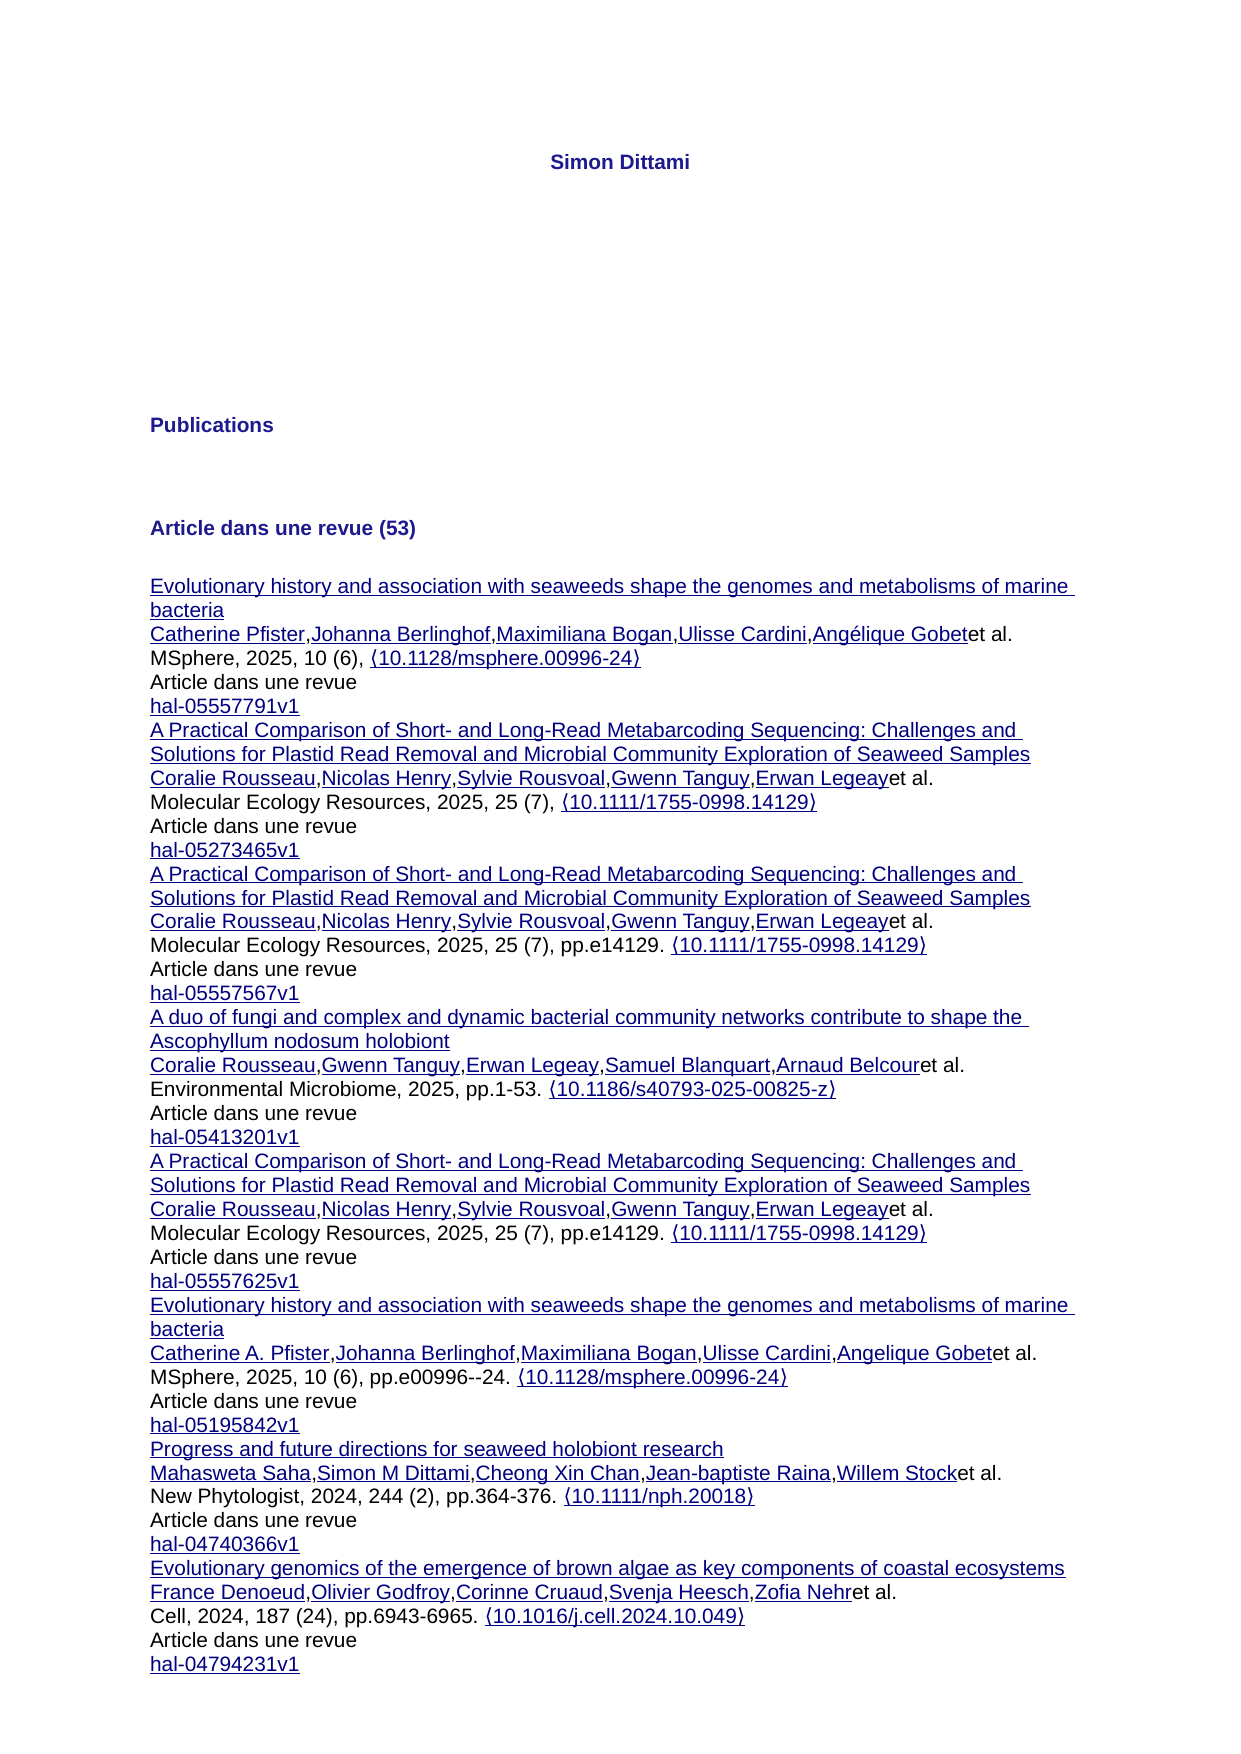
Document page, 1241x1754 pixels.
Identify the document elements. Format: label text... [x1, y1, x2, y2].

table_cell A Practical Comparison of Short‐ and Long‐Read Metabarcoding Sequencing: Challenges and Solutions for Plastid Read Removal and Microbial Community Exploration of Seaweed Samples Coralie Rousseau,Nicolas Henry,Sylvie Rousvoal,Gwenn Tanguy,Erwan Legeayet al. Molecular Ecology Resources, 2025, 25 (7), pp.e14129. ⟨10.1111/1755-0998.14129⟩ Article dans une revue hal-05557567v1 [150, 861, 1090, 1005]
subtitle Article dans une revue (53) [150, 516, 1090, 539]
table_cell A duo of fungi and complex and dynamic bacterial community networks contribute to shape the Ascophyllum nodosum holobiont Coralie Rousseau,Gwenn Tanguy,Erwan Legeay,Samuel Blanquart,Arnaud Belcouret al. Environmental Microbiome, 2025, pp.1-53. ⟨10.1186/s40793-025-00825-z⟩ Article dans une revue hal-05413201v1 [150, 1005, 1090, 1149]
table_cell A Practical Comparison of Short‐ and Long‐Read Metabarcoding Sequencing: Challenges and Solutions for Plastid Read Removal and Microbial Community Exploration of Seaweed Samples Coralie Rousseau,Nicolas Henry,Sylvie Rousvoal,Gwenn Tanguy,Erwan Legeayet al. Molecular Ecology Resources, 2025, 25 (7), ⟨10.1111/1755-0998.14129⟩ Article dans une revue hal-05273465v1 [150, 718, 1090, 861]
table_header Evolutionary history and association with seaweeds shape the genomes and metabolisms of marine bacteria Catherine Pfister,Johanna Berlinghof,Maximiliana Bogan,Ulisse Cardini,Angélique Gobetet al. MSphere, 2025, 10 (6), ⟨10.1128/msphere.00996-24⟩ Article dans une revue hal-05557791v1 [150, 574, 1090, 718]
table_cell Evolutionary genomics of the emergence of brown algae as key components of coastal ecosystems France Denoeud,Olivier Godfroy,Corinne Cruaud,Svenja Heesch,Zofia Nehret al. Cell, 2024, 187 (24), pp.6943-6965. ⟨10.1016/j.cell.2024.10.049⟩ Article dans une revue hal-04794231v1 [150, 1556, 1090, 1676]
subtitle Publications [150, 412, 1090, 436]
table_cell A Practical Comparison of Short‐ and Long‐Read Metabarcoding Sequencing: Challenges and Solutions for Plastid Read Removal and Microbial Community Exploration of Seaweed Samples Coralie Rousseau,Nicolas Henry,Sylvie Rousvoal,Gwenn Tanguy,Erwan Legeayet al. Molecular Ecology Resources, 2025, 25 (7), pp.e14129. ⟨10.1111/1755-0998.14129⟩ Article dans une revue hal-05557625v1 [150, 1149, 1090, 1293]
table_cell Progress and future directions for seaweed holobiont research Mahasweta Saha,Simon M Dittami,Cheong Xin Chan,Jean‐baptiste Raina,Willem Stocket al. New Phytologist, 2024, 244 (2), pp.364-376. ⟨10.1111/nph.20018⟩ Article dans une revue hal-04740366v1 [150, 1436, 1090, 1556]
subtitle Simon Dittami [150, 150, 1090, 174]
table_cell Evolutionary history and association with seaweeds shape the genomes and metabolisms of marine bacteria Catherine A. Pfister,Johanna Berlinghof,Maximiliana Bogan,Ulisse Cardini,Angelique Gobetet al. MSphere, 2025, 10 (6), pp.e00996--24. ⟨10.1128/msphere.00996-24⟩ Article dans une revue hal-05195842v1 [150, 1293, 1090, 1436]
